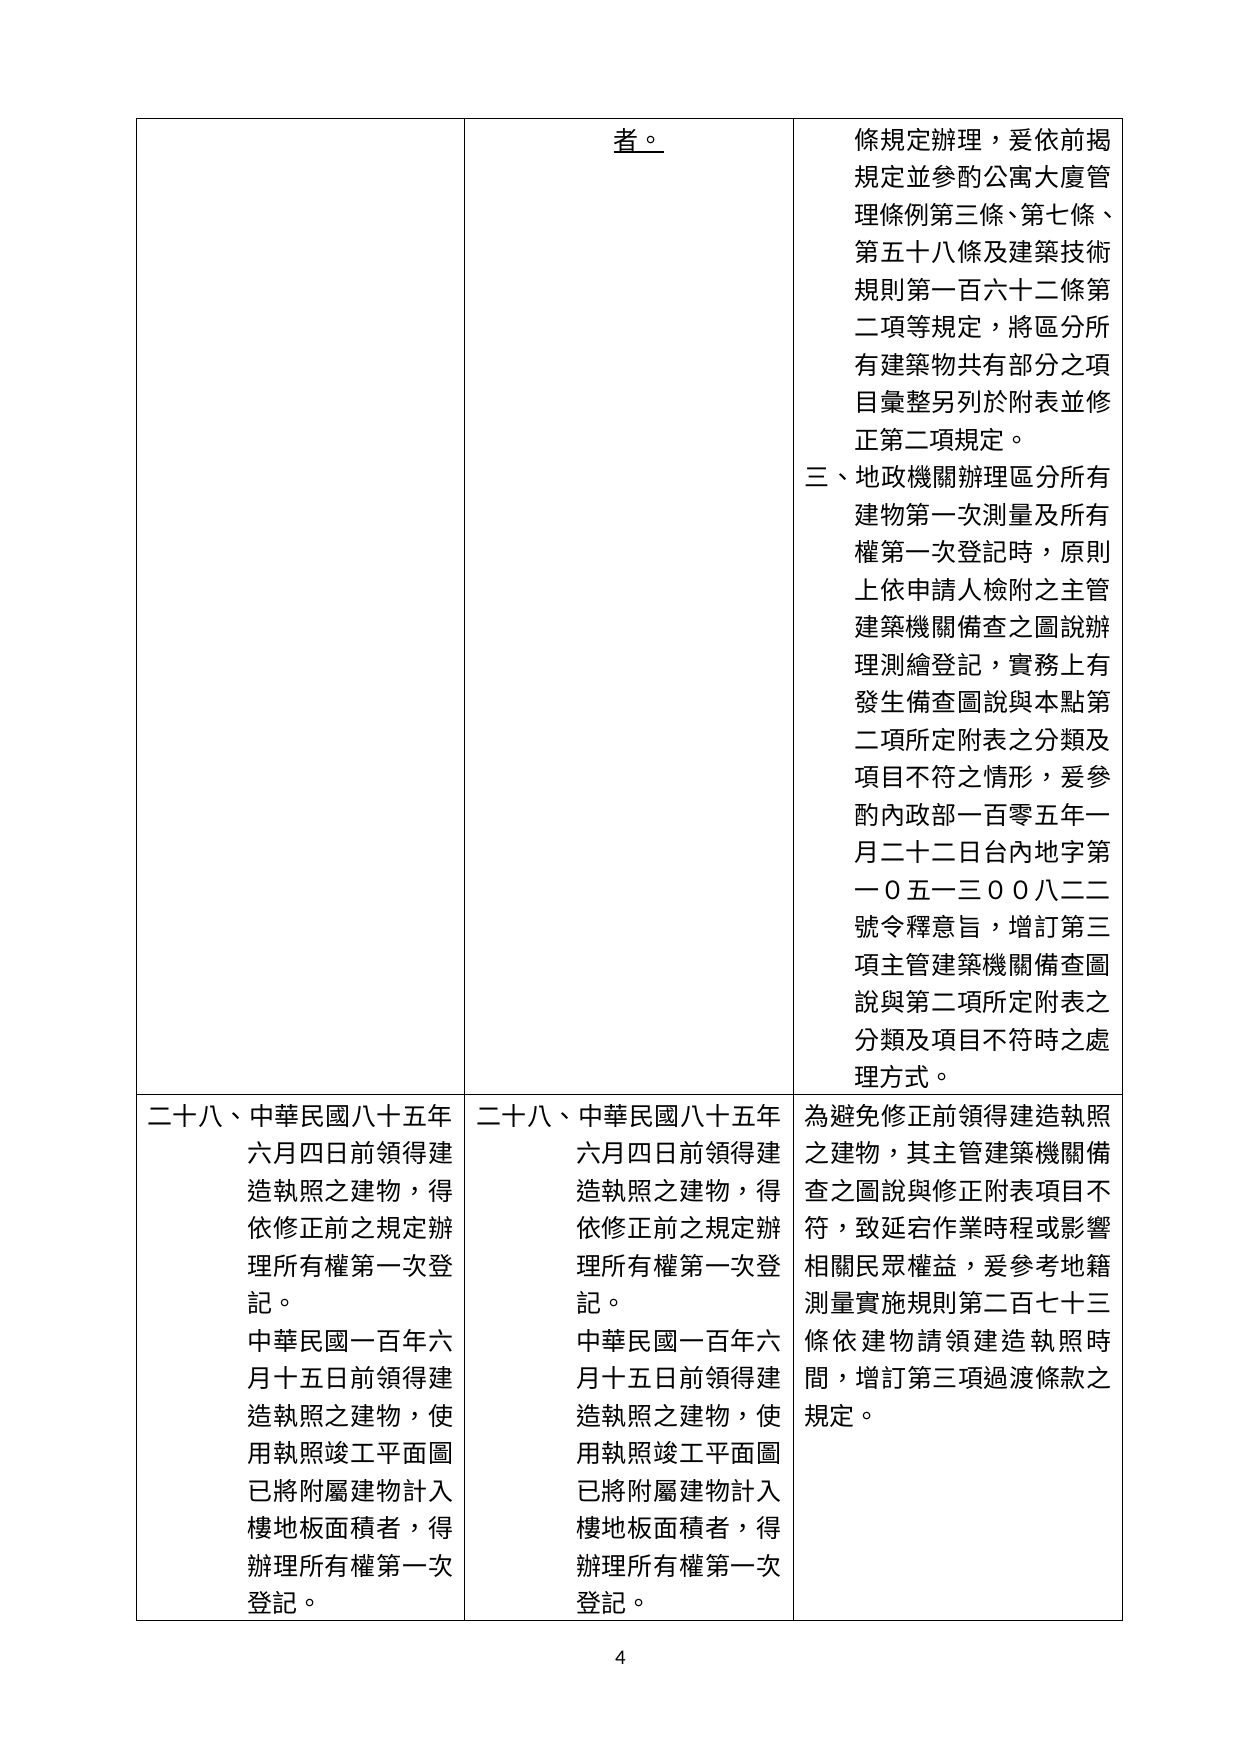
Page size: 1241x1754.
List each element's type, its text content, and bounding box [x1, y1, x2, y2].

table_cell 為避免修正前領得建造執照之建物，其主管建築機關備查之圖說與修正附表項目不符，致延宕作業時程或影響相關民眾權益，爰參考地籍測量實施規則第二百七十三條依建物請領建造執照時間，增訂第三項過渡條款之規定。 [794, 1095, 1122, 1620]
table_cell 二十八、中華民國八十五年六月四日前領得建造執照之建物，得依修正前之規定辦理所有權第一次登記。 中華民國一百年六月十五日前領得建造執照之建物，使用執照竣工平面圖已將附屬建物計入樓地板面積者，得辦理所有權第一次登記。 [137, 1095, 464, 1620]
table_cell 條規定辦理，爰依前揭規定並參酌公寓大廈管理條例第三條、第七條、第五十八條及建築技術規則第一百六十二條第二項等規定，將區分所有建築物共有部分之項目彙整另列於附表並修正第二項規定。 三、地政機關辦理區分所有建物第一次測量及所有權第一次登記時，原則上依申請人檢附之主管建築機關備查之圖說辦理測繪登記，實務上有發生備查圖說與本點第二項所定附表之分類及項目不符之情形，爰參酌內政部一百零五年一月二十二日台內地字第一０五一三００八二二號令釋意旨，增訂第三項主管建築機關備查圖說與第二項所定附表之分類及項目不符時之處理方式。 [794, 119, 1122, 1094]
table_cell 二十八、中華民國八十五年六月四日前領得建造執照之建物，得依修正前之規定辦理所有權第一次登記。 中華民國一百年六月十五日前領得建造執照之建物，使用執照竣工平面圖已將附屬建物計入樓地板面積者，得辦理所有權第一次登記。 [465, 1095, 793, 1620]
table_cell 者。 [465, 119, 793, 1094]
table_cell [137, 119, 464, 1094]
